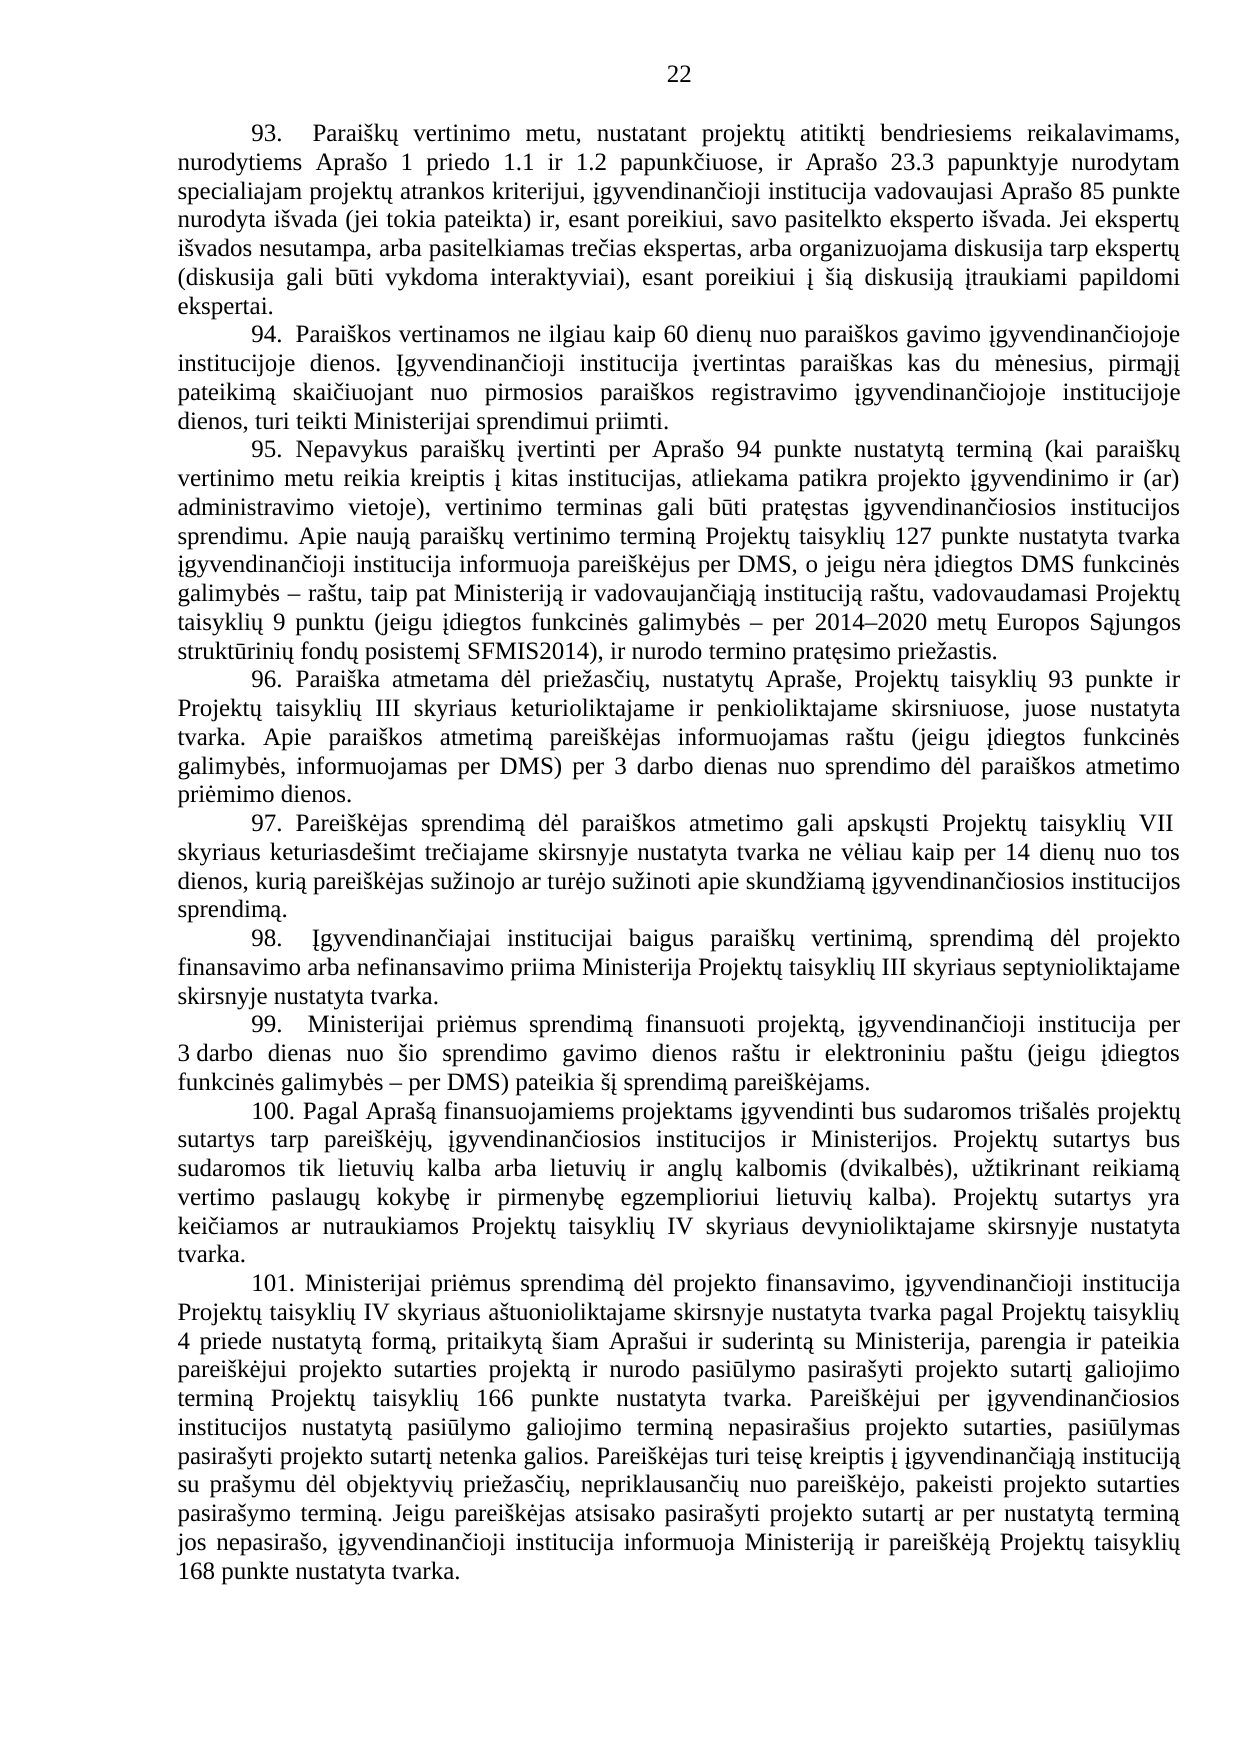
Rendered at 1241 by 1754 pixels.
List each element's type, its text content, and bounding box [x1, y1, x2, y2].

text 95. Nepavykus paraiškų įvertinti per Aprašo 94 punkte nustatytą terminą (kai paraiškų vertinimo metu reikia kreiptis į kitas institucijas, atliekama patikra projekto įgyvendinimo ir (ar) administravimo vietoje), vertinimo terminas gali būti pratęstas įgyvendinančiosios institucijos sprendimu. Apie naują paraiškų vertinimo terminą Projektų taisyklių 127 punkte nustatyta tvarka įgyvendinančioji institucija informuoja pareiškėjus per DMS, o jeigu nėra įdiegtos DMS funkcinės galimybės – raštu, taip pat Ministeriją ir vadovaujančiąją instituciją raštu, vadovaudamasi Projektų taisyklių 9 punktu (jeigu įdiegtos funkcinės galimybės – per 2014–2020 metų Europos Sąjungos struktūrinių fondų posistemį SFMIS2014), ir nurodo termino pratęsimo priežastis. [177, 434, 1181, 664]
text 100. Pagal Aprašą finansuojamiems projektams įgyvendinti bus sudaromos trišalės projektų sutartys tarp pareiškėjų, įgyvendinančiosios institucijos ir Ministerijos. Projektų sutartys bus sudaromos tik lietuvių kalba arba lietuvių ir anglų kalbomis (dvikalbės), užtikrinant reikiamą vertimo paslaugų kokybę ir pirmenybę egzemplioriui lietuvių kalba). Projektų sutartys yra keičiamos ar nutraukiamos Projektų taisyklių IV skyriaus devynioliktajame skirsnyje nustatyta tvarka. [177, 1096, 1181, 1268]
text 101. Ministerijai priėmus sprendimą dėl projekto finansavimo, įgyvendinančioji institucija Projektų taisyklių IV skyriaus aštuonioliktajame skirsnyje nustatyta tvarka pagal Projektų taisyklių 4 priede nustatytą formą, pritaikytą šiam Aprašui ir suderintą su Ministerija, parengia ir pateikia pareiškėjui projekto sutarties projektą ir nurodo pasiūlymo pasirašyti projekto sutartį galiojimo terminą Projektų taisyklių 166 punkte nustatyta tvarka. Pareiškėjui per įgyvendinančiosios institucijos nustatytą pasiūlymo galiojimo terminą nepasirašius projekto sutarties, pasiūlymas pasirašyti projekto sutartį netenka galios. Pareiškėjas turi teisę kreiptis į įgyvendinančiąją instituciją su prašymu dėl objektyvių priežasčių, nepriklausančių nuo pareiškėjo, pakeisti projekto sutarties pasirašymo terminą. Jeigu pareiškėjas atsisako pasirašyti projekto sutartį ar per nustatytą terminą jos nepasirašo, įgyvendinančioji institucija informuoja Ministeriją ir pareiškėją Projektų taisyklių 168 punkte nustatyta tvarka. [177, 1268, 1181, 1584]
text 96. Paraiška atmetama dėl priežasčių, nustatytų Apraše, Projektų taisyklių 93 punkte ir Projektų taisyklių III skyriaus keturioliktajame ir penkioliktajame skirsniuose, juose nustatyta tvarka. Apie paraiškos atmetimą pareiškėjas informuojamas raštu (jeigu įdiegtos funkcinės galimybės, informuojamas per DMS) per 3 darbo dienas nuo sprendimo dėl paraiškos atmetimo priėmimo dienos. [177, 664, 1181, 808]
text 97. Pareiškėjas sprendimą dėl paraiškos atmetimo gali apskųsti Projektų taisyklių VII skyriaus keturiasdešimt trečiajame skirsnyje nustatyta tvarka ne vėliau kaip per 14 dienų nuo tos dienos, kurią pareiškėjas sužinojo ar turėjo sužinoti apie skundžiamą įgyvendinančiosios institucijos sprendimą. [177, 808, 1181, 923]
text 94. Paraiškos vertinamos ne ilgiau kaip 60 dienų nuo paraiškos gavimo įgyvendinančiojoje institucijoje dienos. Įgyvendinančioji institucija įvertintas paraiškas kas du mėnesius, pirmąjį pateikimą skaičiuojant nuo pirmosios paraiškos registravimo įgyvendinančiojoje institucijoje dienos, turi teikti Ministerijai sprendimui priimti. [177, 319, 1181, 434]
text 99. Ministerijai priėmus sprendimą finansuoti projektą, įgyvendinančioji institucija per 3 darbo dienas nuo šio sprendimo gavimo dienos raštu ir elektroniniu paštu (jeigu įdiegtos funkcinės galimybės – per DMS) pateikia šį sprendimą pareiškėjams. [177, 1009, 1181, 1096]
text 93. Paraiškų vertinimo metu, nustatant projektų atitiktį bendriesiems reikalavimams, nurodytiems Aprašo 1 priedo 1.1 ir 1.2 papunkčiuose, ir Aprašo 23.3 papunktyje nurodytam specialiajam projektų atrankos kriterijui, įgyvendinančioji institucija vadovaujasi Aprašo 85 punkte nurodyta išvada (jei tokia pateikta) ir, esant poreikiui, savo pasitelkto eksperto išvada. Jei ekspertų išvados nesutampa, arba pasitelkiamas trečias ekspertas, arba organizuojama diskusija tarp ekspertų (diskusija gali būti vykdoma interaktyviai), esant poreikiui į šią diskusiją įtraukiami papildomi ekspertai. [177, 118, 1181, 319]
text 98. Įgyvendinančiajai institucijai baigus paraiškų vertinimą, sprendimą dėl projekto finansavimo arba nefinansavimo priima Ministerija Projektų taisyklių III skyriaus septynioliktajame skirsnyje nustatyta tvarka. [177, 923, 1181, 1009]
